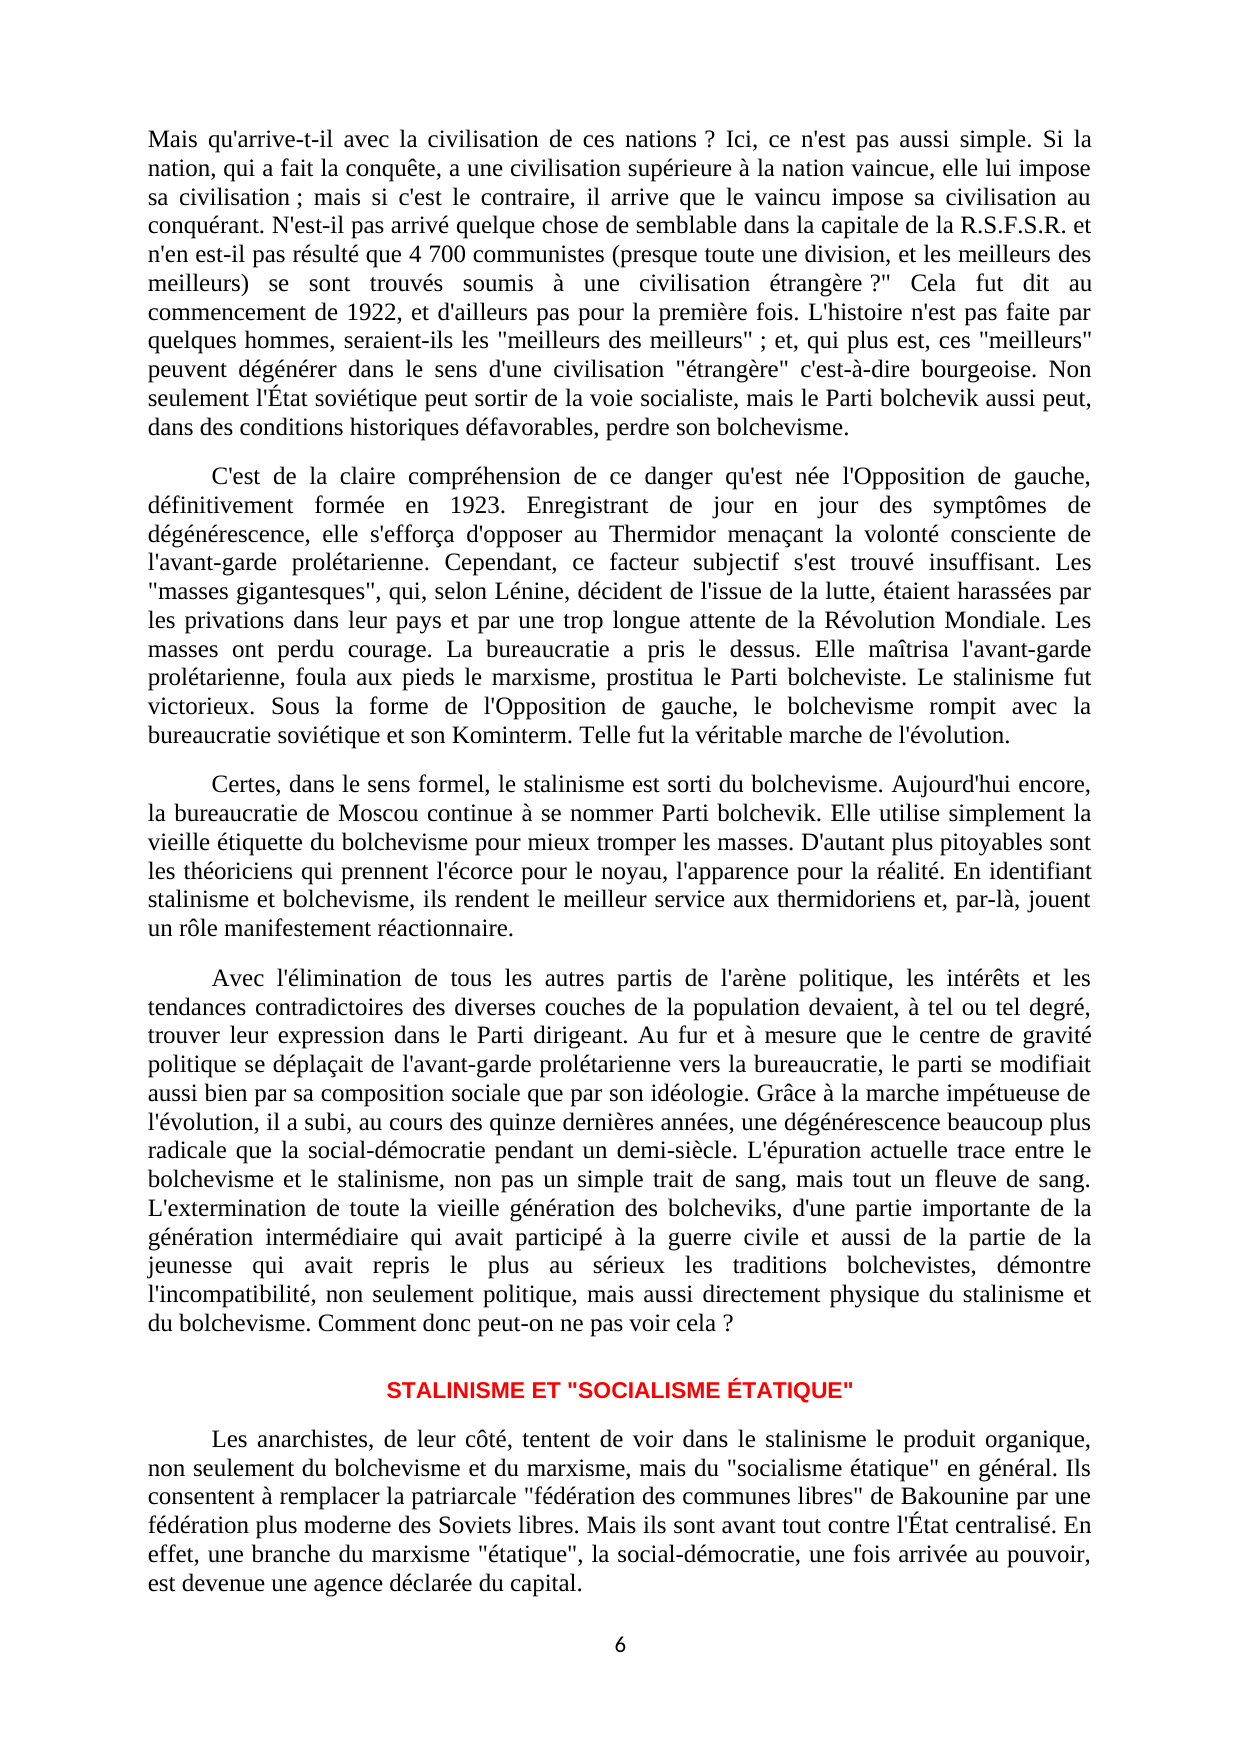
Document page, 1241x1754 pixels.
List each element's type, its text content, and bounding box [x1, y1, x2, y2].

text Certes, dans le sens formel, le stalinisme est sorti du bolchevisme. Aujourd'hui encore, la bureaucratie de Moscou continue à se nommer Parti bolchevik. Elle utilise simplement la vieille étiquette du bolchevisme pour mieux tromper les masses. D'autant plus pitoyables sont les théoriciens qui prennent l'écorce pour le noyau, l'apparence pour la réalité. En identifiant stalinisme et bolchevisme, ils rendent le meilleur service aux thermidoriens et, par-là, jouent un rôle manifestement réactionnaire. [148, 769, 1093, 942]
text Avec l'élimination de tous les autres partis de l'arène politique, les intérêts et les tendances contradictoires des diverses couches de la population devaient, à tel ou tel degré, trouver leur expression dans le Parti dirigeant. Au fur et à mesure que le centre de gravité politique se déplaçait de l'avant-garde prolétarienne vers la bureaucratie, le parti se modifiait aussi bien par sa composition sociale que par son idéologie. Grâce à la marche impétueuse de l'évolution, il a subi, au cours des quinze dernières années, une dégénérescence beaucoup plus radicale que la social-démocratie pendant un demi-siècle. L'épuration actuelle trace entre le bolchevisme et le stalinisme, non pas un simple trait de sang, mais tout un fleuve de sang. L'extermination de toute la vieille génération des bolcheviks, d'une partie importante de la génération intermédiaire qui avait participé à la guerre civile et aussi de la partie de la jeunesse qui avait repris le plus au sérieux les traditions bolchevistes, démontre l'incompatibilité, non seulement politique, mais aussi directement physique du stalinisme et du bolchevisme. Comment donc peut-on ne pas voir cela ? [148, 963, 1093, 1337]
text Les anarchistes, de leur côté, tentent de voir dans le stalinisme le produit organique, non seulement du bolchevisme et du marxisme, mais du "socialisme étatique" en général. Ils consentent à remplacer la patriarcale "fédération des communes libres" de Bakounine par une fédération plus moderne des Soviets libres. Mais ils sont avant tout contre l'État centralisé. En effet, une branche du marxisme "étatique", la social-démocratie, une fois arrivée au pouvoir, est devenue une agence déclarée du capital. [148, 1424, 1093, 1596]
text STALINISME ET "SOCIALISME ÉTATIQUE" [148, 1377, 1093, 1403]
text Mais qu'arrive-t-il avec la civilisation de ces nations ? Ici, ce n'est pas aussi simple. Si la nation, qui a fait la conquête, a une civilisation supérieure à la nation vaincue, elle lui impose sa civilisation ; mais si c'est le contraire, il arrive que le vaincu impose sa civilisation au conquérant. N'est-il pas arrivé quelque chose de semblable dans la capitale de la R.S.F.S.R. et n'en est-il pas résulté que 4 700 communistes (presque toute une division, et les meilleurs des meilleurs) se sont trouvés soumis à une civilisation étrangère ?" Cela fut dit au commencement de 1922, et d'ailleurs pas pour la première fois. L'histoire n'est pas faite par quelques hommes, seraient-ils les "meilleurs des meilleurs" ; et, qui plus est, ces "meilleurs" peuvent dégénérer dans le sens d'une civilisation "étrangère" c'est-à-dire bourgeoise. Non seulement l'État soviétique peut sortir de la voie socialiste, mais le Parti bolchevik aussi peut, dans des conditions historiques défavorables, perdre son bolchevisme. [148, 124, 1093, 440]
text C'est de la claire compréhension de ce danger qu'est née l'Opposition de gauche, définitivement formée en 1923. Enregistrant de jour en jour des symptômes de dégénérescence, elle s'efforça d'opposer au Thermidor menaçant la volonté consciente de l'avant-garde prolétarienne. Cependant, ce facteur subjectif s'est trouvé insuffisant. Les "masses gigantesques", qui, selon Lénine, décident de l'issue de la lutte, étaient harassées par les privations dans leur pays et par une trop longue attente de la Révolution Mondiale. Les masses ont perdu courage. La bureaucratie a pris le dessus. Elle maîtrisa l'avant-garde prolétarienne, foula aux pieds le marxisme, prostitua le Parti bolcheviste. Le stalinisme fut victorieux. Sous la forme de l'Opposition de gauche, le bolchevisme rompit avec la bureaucratie soviétique et son Kominterm. Telle fut la véritable marche de l'évolution. [148, 461, 1093, 749]
